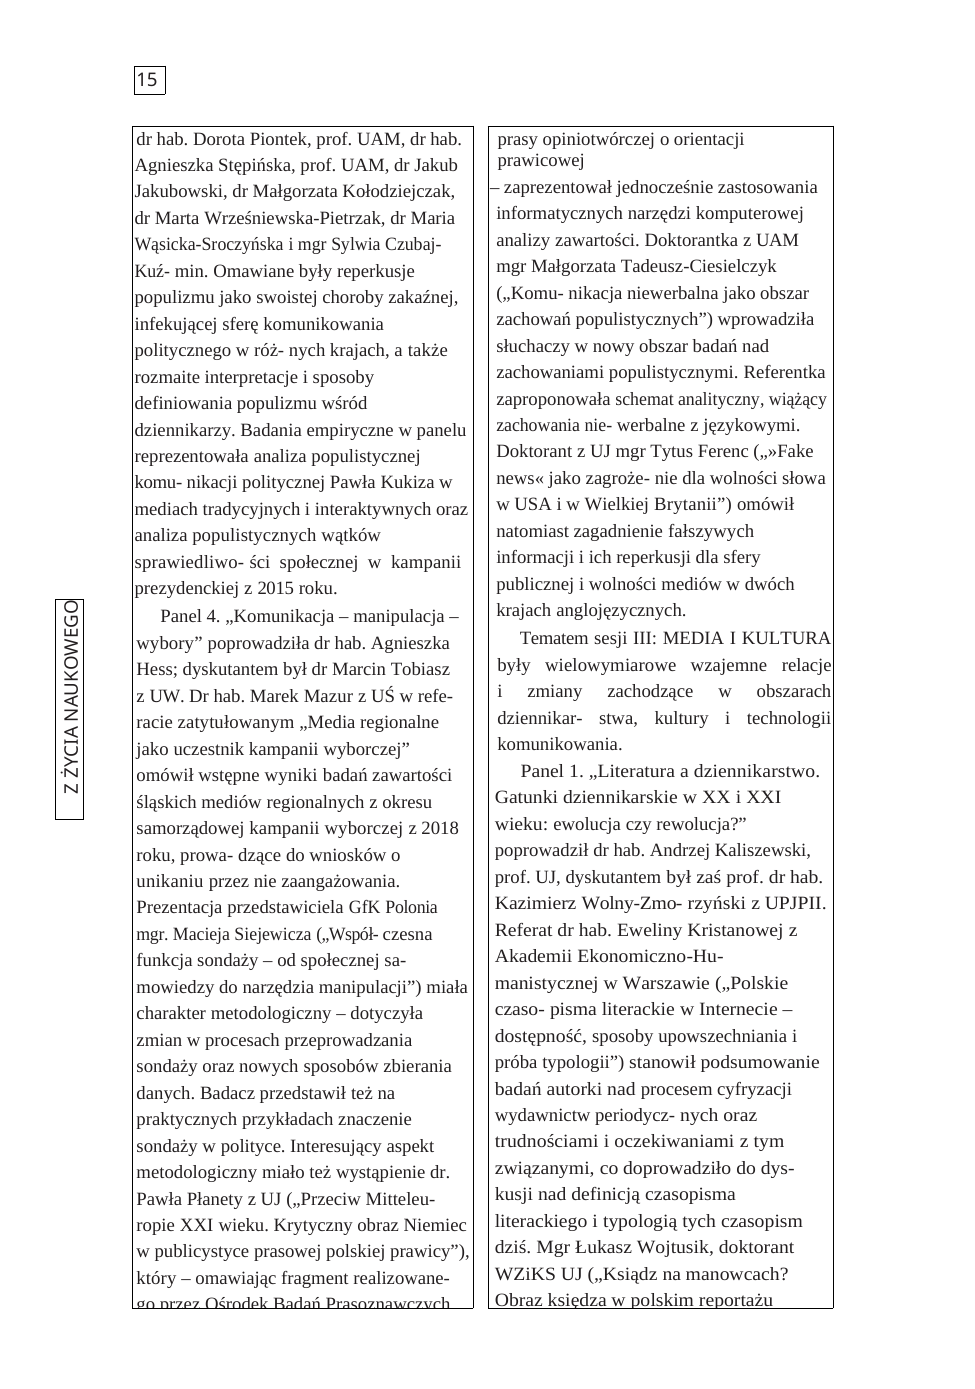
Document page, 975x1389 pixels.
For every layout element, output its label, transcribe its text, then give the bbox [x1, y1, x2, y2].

text prasy opiniotwórczej o orientacji prawicowej [497, 127, 833, 171]
text Tematem sesji III: MEDIA I KULTURA były wielowymiarowe wzajemne relacje i zmiany zachodzące w obszarach dziennikar- stwa, kultury i technologii komunikowania. [497, 627, 831, 754]
text 158 [136, 67, 164, 93]
text Panel 4. „Komunikacja – manipulacja – wybory” poprowadziła dr hab. Agnieszka Hess; dyskutantem był dr Marcin Tobiasz z UW. Dr hab. Marek Mazur z UŚ w refe- racie zatytułowanym „Media regionalne jako uczestnik kampanii wyborczej” omówił wstępne wyniki badań zawartości śląskich mediów regionalnych z okresu samorządowej kampanii wyborczej z 2018 roku, prowa- dzące do wniosków o unikaniu przez nie zaangażowania. Prezentacja przedstawiciela GfK Polonia mgr. Macieja Siejewicza („Współ- czesna funkcja sondaży – od społecznej sa- mowiedzy do narzędzia manipulacji”) miała charakter metodologiczny – dotyczyła zmian w procesach przeprowadzania sondaży oraz nowych sposobów zbierania danych. Badacz przedstawił też na praktycznych przykładach znaczenie sondaży w polityce. Interesujący aspekt metodologiczny miało też wystąpienie dr. Pawła Płanety z UJ („Przeciw Mitteleu- ropie XXI wieku. Krytyczny obraz Niemiec w publicystyce prasowej polskiej prawicy”), który – omawiając fragment realizowane- go przez Ośrodek Badań Prasoznawczych UJ projektu badawczego poświęconego rekon- strukcji obrazu Niemiec na łamach polskiej [136, 605, 471, 1308]
text Z ŻYCIA NAUKOWEGO [58, 600, 83, 794]
text Panel 1. „Literatura a dziennikarstwo. Gatunki dziennikarskie w XX i XXI wieku: ewolucja czy rewolucja?” poprowadził dr hab. Andrzej Kaliszewski, prof. UJ, dyskutantem był zaś prof. dr hab. Kazimierz Wolny-Zmo- rzyński z UPJPII. Referat dr hab. Eweliny Kristanowej z Akademii Ekonomiczno-Hu- manistycznej w Warszawie („Polskie czaso- pisma literackie w Internecie – dostępność, sposoby upowszechniania i próba typologii”) stanowił podsumowanie badań autorki nad procesem cyfryzacji wydawnictw periodycz- nych oraz trudnościami i oczekiwaniami z tym związanymi, co doprowadziło do dys- kusji nad definicją czasopisma literackiego i typologią tych czasopism dziś. Mgr Łukasz Wojtusik, doktorant WZiKS UJ („Ksiądz na manowcach? Obraz księdza w polskim reportażu literackim w XXI wieku w Polsce na wybranych przykładach książek reporta- żowych”) zaprezentował analizę reportaży literackich dotyczących Kościoła i ducho- wieństwa w Polsce. Referaty dwóch badaczy [494, 760, 831, 1308]
text – zaprezentował jednocześnie zastosowania informatycznych narzędzi komputerowej analizy zawartości. Doktorantka z UAM mgr Małgorzata Tadeusz-Ciesielczyk („Komu- nikacja niewerbalna jako obszar zachowań populistycznych”) wprowadziła słuchaczy w nowy obszar badań nad zachowaniami populistycznymi. Referentka zaproponowała schemat analityczny, wiążący zachowania nie- werbalne z językowymi. Doktorant z UJ mgr Tytus Ferenc („»Fake news« jako zagroże- nie dla wolności słowa w USA i w Wielkiej Brytanii”) omówił natomiast zagadnienie fałszywych informacji i ich reperkusji dla sfery publicznej i wolności mediów w dwóch krajach anglojęzycznych. [490, 176, 831, 621]
text dr hab. Dorota Piontek, prof. UAM, dr hab. Agnieszka Stępińska, prof. UAM, dr Jakub Jakubowski, dr Małgorzata Kołodziejczak, dr Marta Wrześniewska-Pietrzak, dr Maria Wąsicka-Sroczyńska i mgr Sylwia Czubaj-Kuź- min. Omawiane były reperkusje populizmu jako swoistej choroby zakaźnej, infekującej sferę komunikowania politycznego w róż- nych krajach, a także rozmaite interpretacje i sposoby definiowania populizmu wśród dziennikarzy. Badania empiryczne w panelu reprezentowała analiza populistycznej komu- nikacji politycznej Pawła Kukiza w mediach tradycyjnych i interaktywnych oraz analiza populistycznych wątków sprawiedliwo- ści społecznej w kampanii prezydenckiej z 2015 roku. [134, 127, 471, 599]
